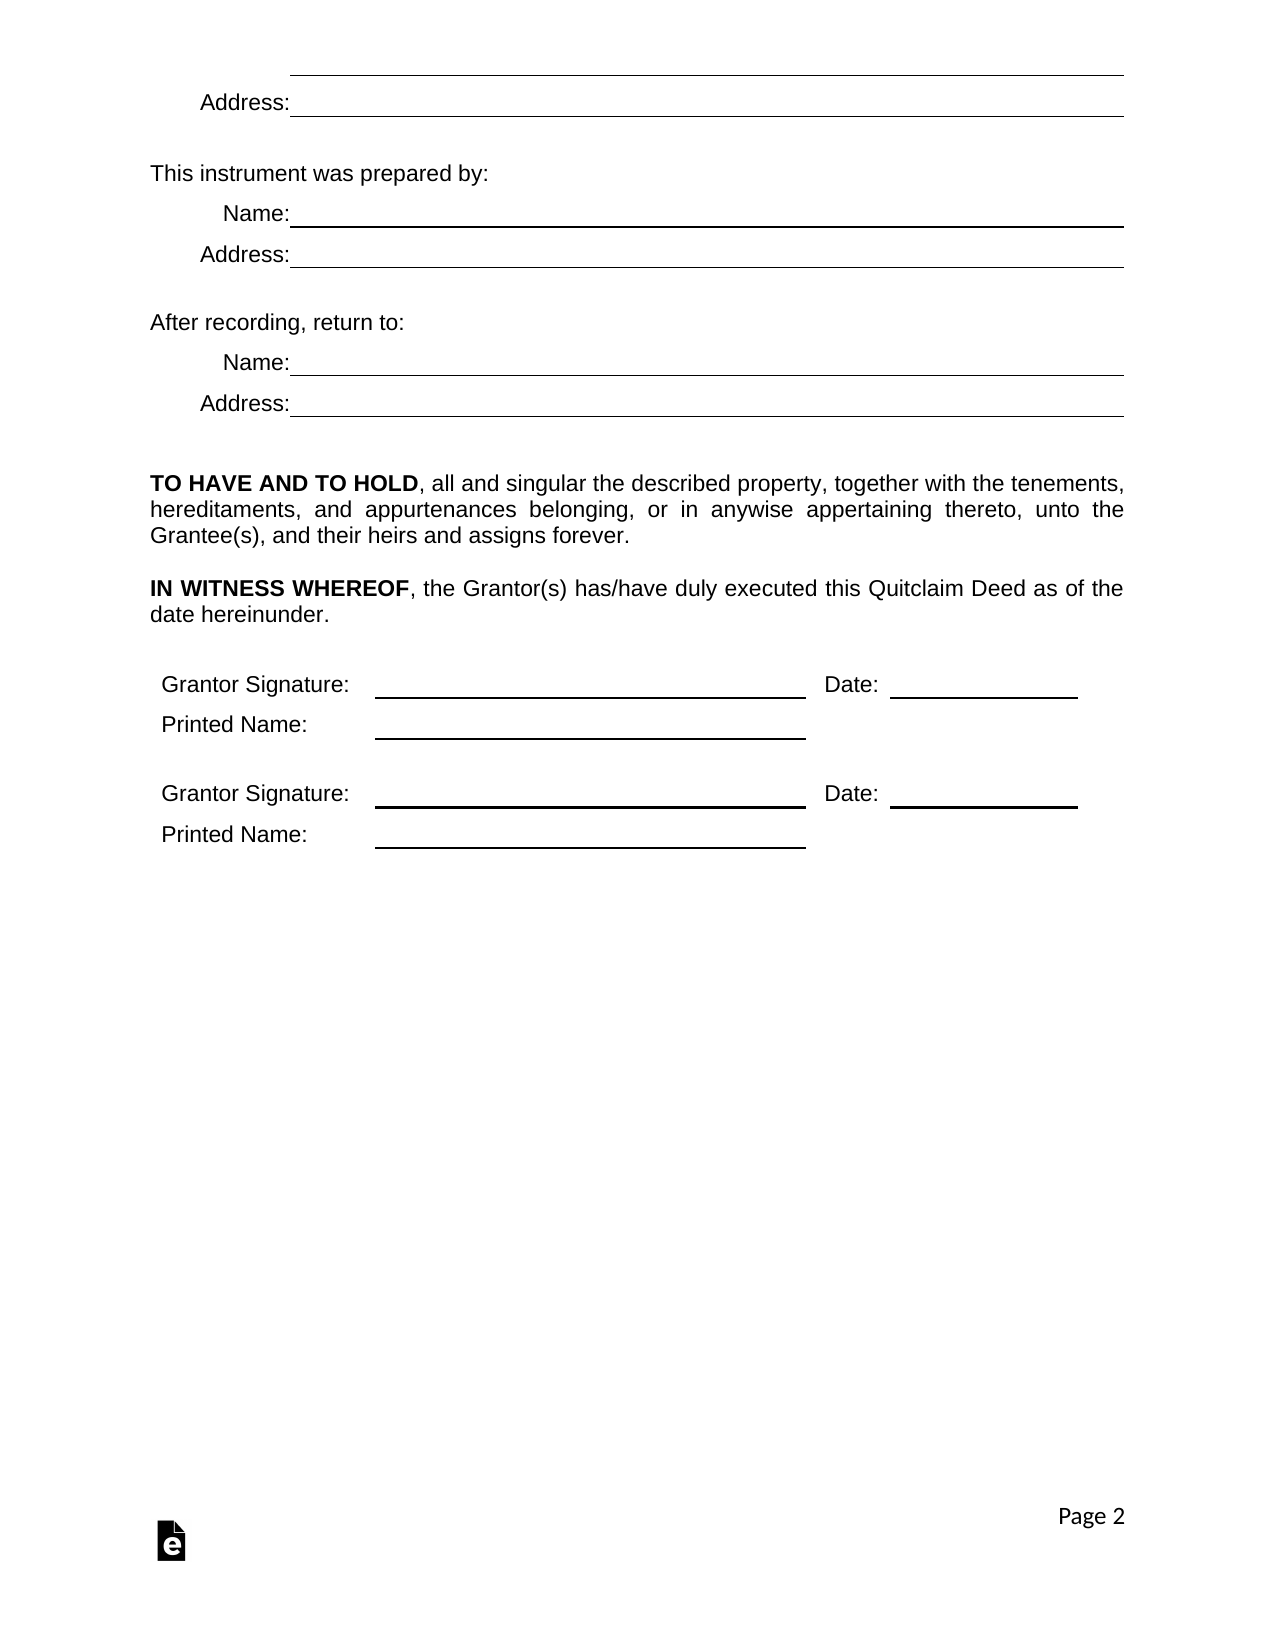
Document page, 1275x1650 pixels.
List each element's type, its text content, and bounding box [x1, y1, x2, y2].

table_cell [290, 76, 1124, 116]
table_header Date: [806, 766, 890, 806]
table_cell [806, 697, 890, 737]
table_header [890, 766, 1078, 806]
table_cell [290, 186, 1124, 226]
table_header Date: [806, 656, 890, 697]
table_cell Address: [150, 226, 290, 267]
table_cell [890, 809, 1078, 847]
table_cell Address: [150, 375, 290, 416]
table_cell Name: [150, 335, 290, 375]
table_header [890, 656, 1078, 697]
text IN WITNESS WHEREOF, the Grantor(s) has/have duly executed this Quitclaim Deed as of the date hereinunder. [150, 575, 1125, 628]
table_header [375, 766, 806, 806]
table_cell [290, 376, 1124, 416]
table_cell [890, 699, 1078, 737]
table_cell [290, 228, 1124, 267]
text TO HAVE AND TO HOLD, all and singular the described property, together with the tenements, hereditaments, and appurtenances belonging, or in anywise appertaining thereto, unto the Grantee(s), and their heirs and assigns forever. [150, 469, 1125, 549]
table_cell Printed Name: [150, 697, 375, 737]
table_cell [375, 809, 806, 847]
table_cell Address: [150, 75, 290, 116]
table_cell [375, 699, 806, 737]
table_header [375, 656, 806, 697]
table_cell Printed Name: [150, 806, 375, 847]
table_cell [806, 806, 890, 847]
table_cell [290, 335, 1124, 375]
table_header Grantor Signature: [150, 656, 375, 697]
table_cell Name: [150, 186, 290, 226]
table_header After recording, return to: [150, 294, 1124, 335]
table_header Grantor Signature: [150, 766, 375, 806]
table_header This instrument was prepared by: [150, 145, 1124, 186]
